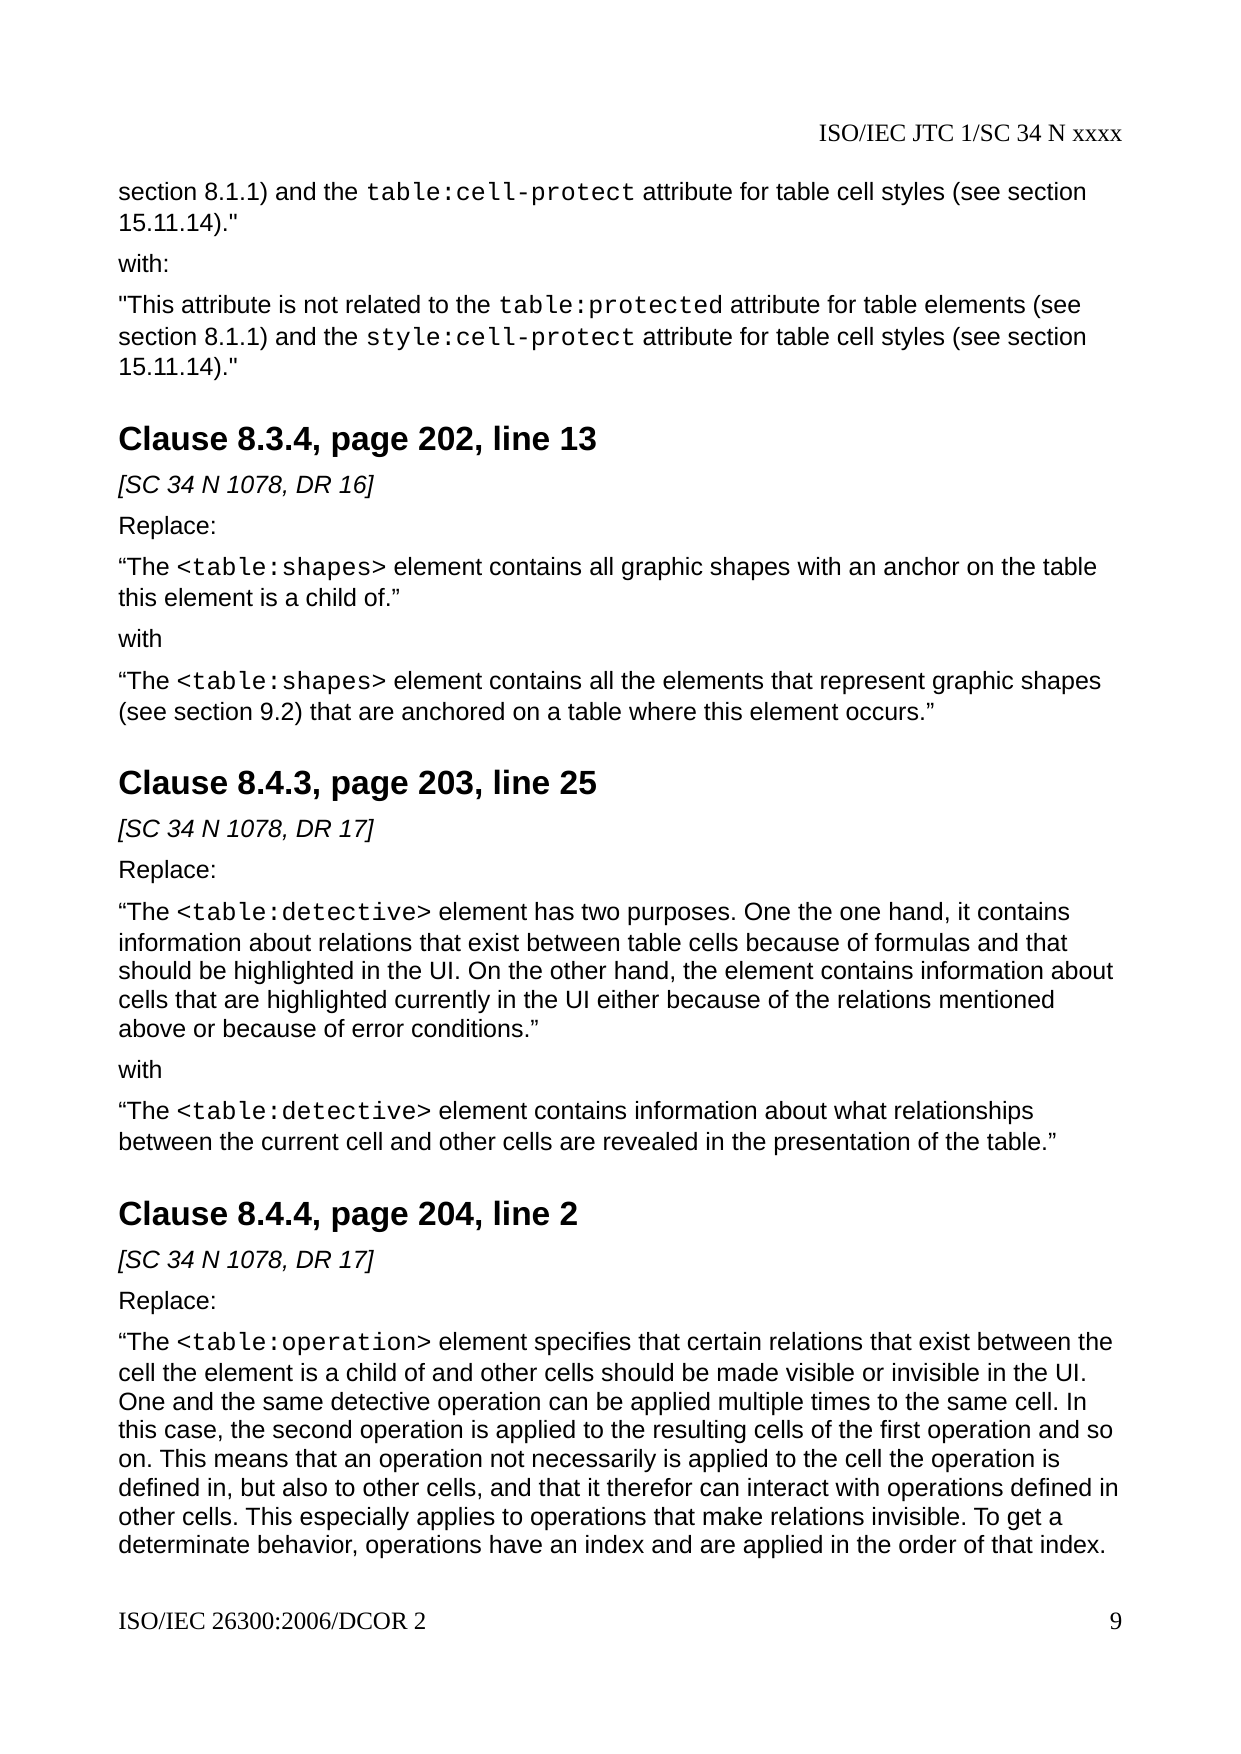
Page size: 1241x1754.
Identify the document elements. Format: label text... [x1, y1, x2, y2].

text "This attribute is not related to the table:protected attribute for table elements (see section 8.1.1) and the style:cell-protect attribute for table cell styles (see section 15.11.14)." [118, 291, 1122, 381]
text “The <table:operation> element specifies that certain relations that exist between the cell the element is a child of and other cells should be made visible or invisible in the UI. One and the same detective operation can be applied multiple times to the same cell. In this case, the second operation is applied to the resulting cells of the first operation and so on. This means that an operation not necessarily is applied to the cell the operation is defined in, but also to other cells, and that it therefor can interact with operations defined in other cells. This especially applies to operations that make relations invisible. To get a determinate behavior, operations have an index and are applied in the order of that index. [118, 1327, 1122, 1559]
text “The <table:shapes> element contains all graphic shapes with an anchor on the table this element is a child of.” [118, 552, 1122, 612]
text with: [118, 249, 1122, 278]
text section 8.1.1) and the table:cell-protect attribute for table cell styles (see section 15.11.14)." [118, 177, 1122, 237]
text Replace: [118, 1286, 1122, 1314]
text Replace: [118, 511, 1122, 540]
text with [118, 1055, 1122, 1084]
text [SC 34 N 1078, DR 17] [118, 814, 1122, 843]
text Replace: [118, 855, 1122, 884]
text “The <table:detective> element has two purposes. One the one hand, it contains information about relations that exist between table cells because of formulas and that should be highlighted in the UI. On the other hand, the element contains information about cells that are highlighted currently in the UI either because of the relations mentioned above or because of error conditions.” [118, 897, 1122, 1042]
text with [118, 624, 1122, 653]
text “The <table:detective> element contains information about what relationships between the current cell and other cells are revealed in the presentation of the table.” [118, 1096, 1122, 1156]
subtitle Clause 8.3.4, page 202, line 13 [118, 419, 1122, 457]
text [SC 34 N 1078, DR 17] [118, 1244, 1122, 1273]
subtitle Clause 8.4.4, page 204, line 2 [118, 1193, 1122, 1232]
text [SC 34 N 1078, DR 16] [118, 470, 1122, 498]
text “The <table:shapes> element contains all the elements that represent graphic shapes (see section 9.2) that are anchored on a table where this element occurs.” [118, 666, 1122, 725]
subtitle Clause 8.4.3, page 203, line 25 [118, 763, 1122, 802]
